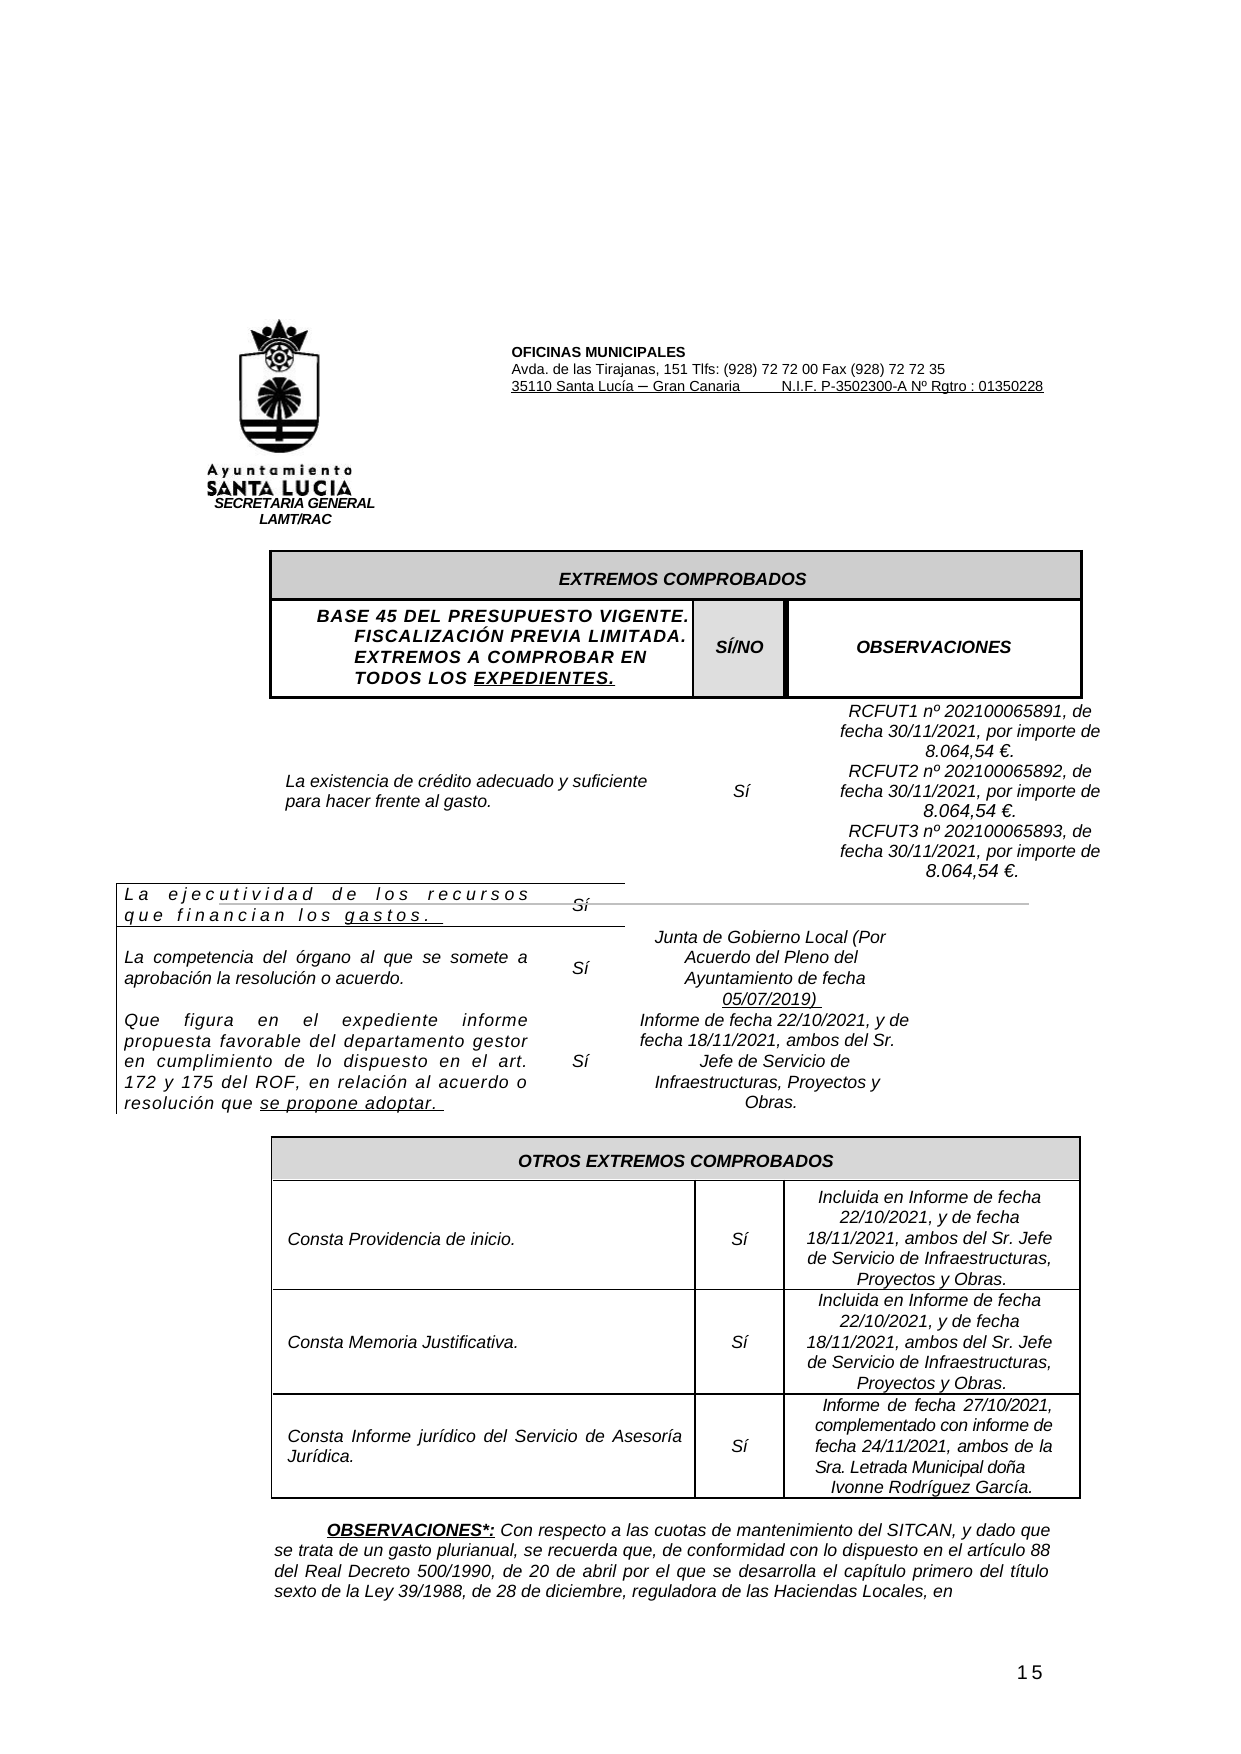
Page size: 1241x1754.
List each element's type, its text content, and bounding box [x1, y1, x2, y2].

table_cell [625, 905, 1011, 926]
table_cell Consta Informe jurídico del Servicio de Asesoría Jurídica. [272, 1394, 694, 1497]
table_cell [625, 883, 1011, 903]
table_header La existencia de crédito adecuado y suficiente para hacer frente al gasto. [117, 701, 708, 883]
table_cell [376, 496, 1171, 528]
table_header RCFUT1 nº 202100065891, de fecha 30/11/2021, por importe de 8.064,54 €. RCFUT2 nº 202100065892, de fecha 30/11/2021, por importe de 8.064,54 €. RCFUT3 nº 202100065893, de fecha 30/11/2021, por importe de 8.064,54 €. [774, 701, 1171, 883]
table_header [117, 319, 207, 496]
table_cell OBSERVACIONES [789, 601, 1080, 696]
text 15 [1017, 1662, 1171, 1684]
table_cell La ejecutividad de los recursos que financian los gastos. [117, 884, 536, 926]
table_cell SECRETARIA GENERAL LAMT/RAC [117, 496, 376, 528]
table_header EXTREMOS COMPROBADOS [272, 552, 1080, 598]
text OBSERVACIONES*: Con respecto a las cuotas de mantenimiento del SITCAN, y dado que se trata de un gasto plurianual, se recuerda que, de conformidad con lo dispuesto en el artículo 88 del Real Decreto 500/1990, de 20 de abril por el que se desarrolla el capítulo primero del título sexto de la Ley 39/1988, de 28 de diciembre, reguladora de las Haciendas Locales, en [274, 1520, 1051, 1602]
table_cell Sí [536, 884, 624, 903]
table_cell Sí [696, 1395, 783, 1497]
table_header OTROS EXTREMOS COMPROBADOS [272, 1138, 1079, 1179]
table_cell Junta de Gobierno Local (Por Acuerdo del Pleno del Ayuntamiento de fecha 05/07/2019) Informe de fecha 22/10/2021, y de fecha 18/11/2021, ambos del Sr. Jefe de Servicio de Infraestructuras, Proyectos y Obras. [625, 926, 1011, 1114]
table_cell Sí [696, 1181, 783, 1288]
table_cell SÍ/NO [694, 601, 783, 696]
table_cell [1011, 926, 1171, 1114]
table_cell Consta Providencia de inicio. [272, 1181, 694, 1288]
picture [207, 319, 352, 496]
table_cell Informe de fecha 27/10/2021, complementado con informe de fecha 24/11/2021, ambos de la Sra. Letrada Municipal doña Ivonne Rodríguez García. [785, 1395, 1079, 1497]
table_cell Sí Sí [536, 927, 624, 1114]
table_cell La competencia del órgano al que se somete a aprobación la resolución o acuerdo. Que figura en el expediente informe propuesta favorable del departamento gestor en cumplimiento de lo dispuesto en el art. 172 y 175 del ROF, en relación al acuerdo o resolución que se propone adoptar. [117, 927, 536, 1114]
table_cell Incluida en Informe de fecha 22/10/2021, y de fecha 18/11/2021, ambos del Sr. Jefe de Servicio de Infraestructuras, Proyectos y Obras. [785, 1290, 1079, 1393]
table_cell Sí [696, 1290, 783, 1393]
table_header Sí [708, 701, 774, 883]
table_cell [1011, 883, 1171, 926]
table_cell BASE 45 DEL PRESUPUESTO VIGENTE. FISCALIZACIÓN PREVIA LIMITADA. EXTREMOS A COMPROBAR EN TODOS LOS EXPEDIENTES. [272, 601, 692, 696]
table_cell Incluida en Informe de fecha 22/10/2021, y de fecha 18/11/2021, ambos del Sr. Jefe de Servicio de Infraestructuras, Proyectos y Obras. [785, 1181, 1079, 1288]
table_header OFICINAS MUNICIPALES Avda. de las Tirajanas, 151 Tlfs: (928) 72 72 00 Fax (928) 72 72 35 35110 Santa Lucía – Gran Canaria N.I.F. P-3502300-A Nº Rgtro : 01350228 [376, 319, 1171, 496]
table_header [352, 319, 376, 496]
table_cell Sí [536, 905, 624, 926]
table_cell Consta Memoria Justificativa. [272, 1290, 694, 1393]
